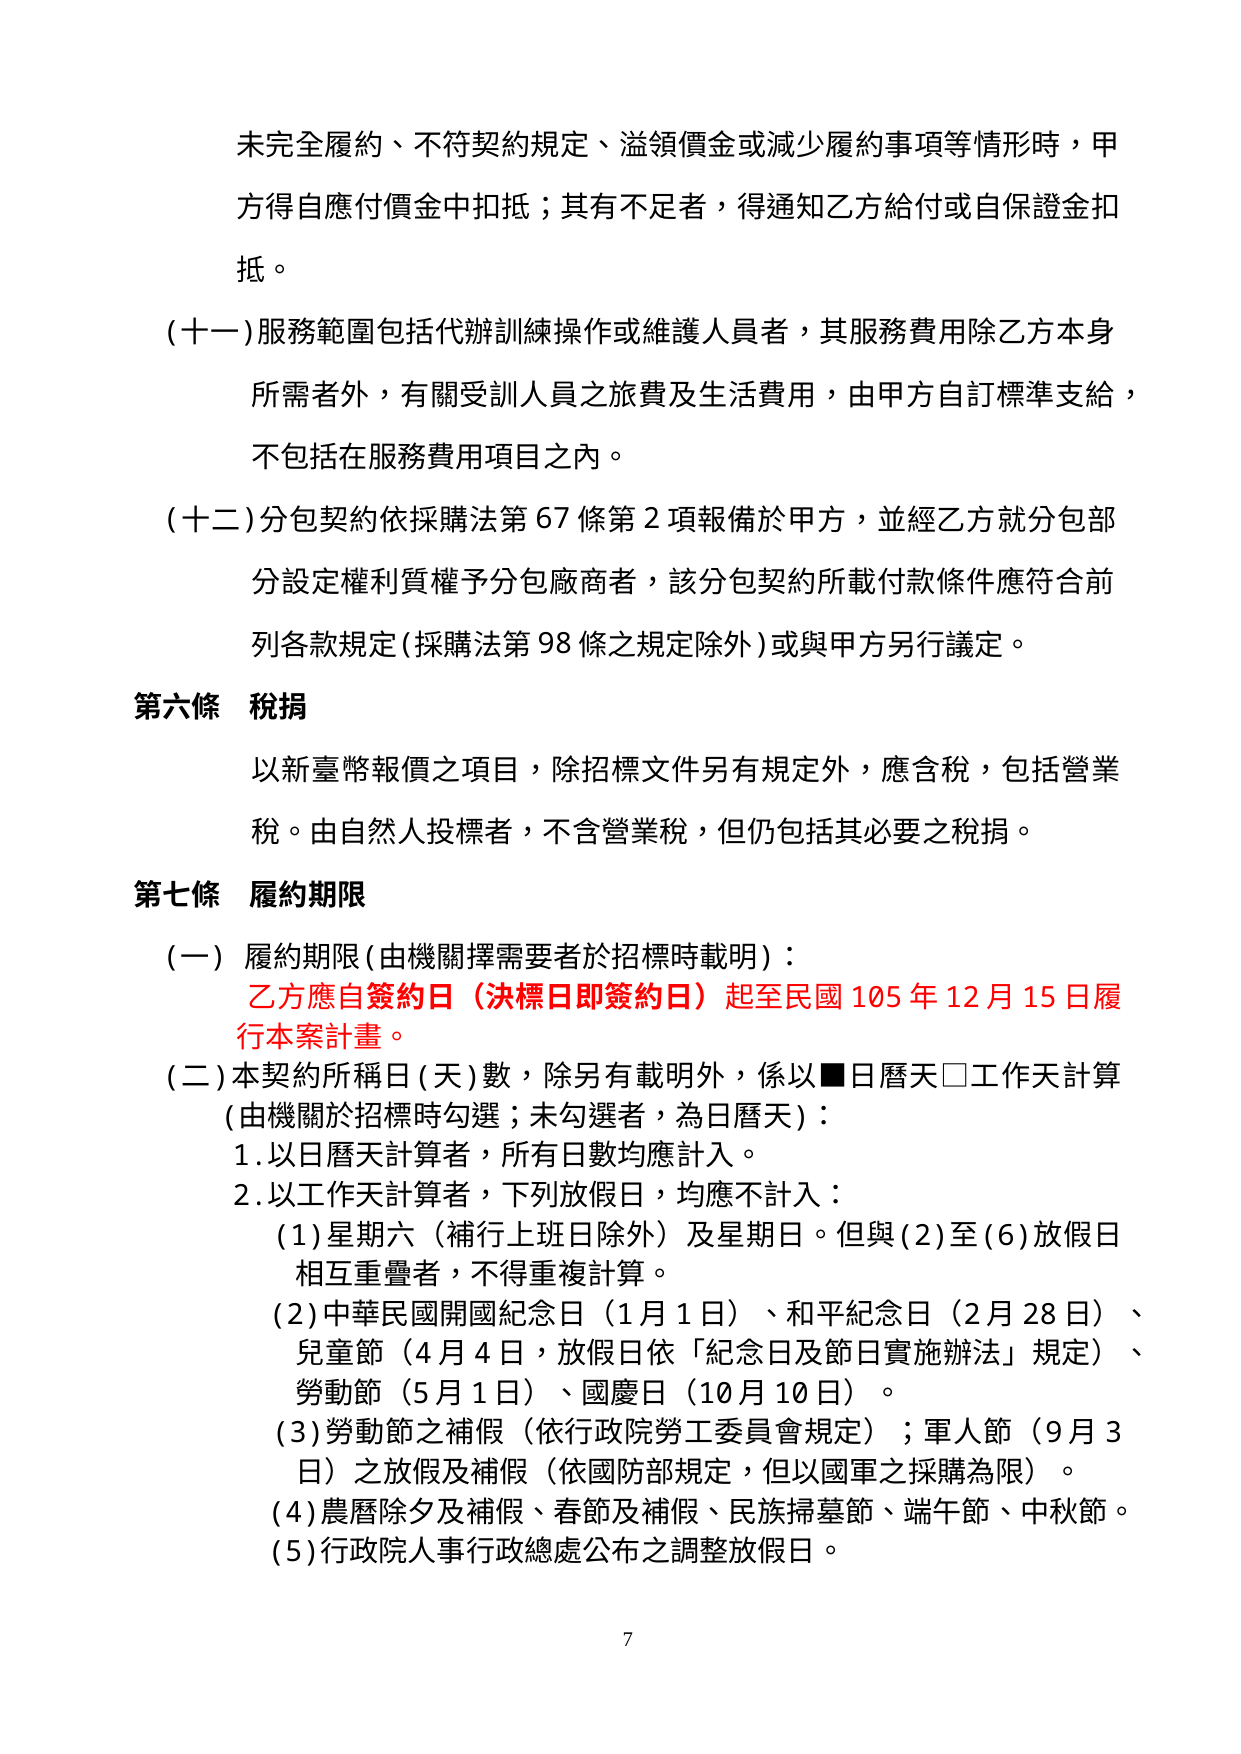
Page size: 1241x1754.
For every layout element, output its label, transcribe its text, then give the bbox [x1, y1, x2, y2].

text 第七條 履約期限 [133, 851, 1122, 913]
text (2)中華民國開國紀念日（1月1日）、和平紀念日（2月28日）、兒童節（4月4日，放假日依「紀念日及節日實施辦法」規定）、勞動節（5月1日）、國慶日（10月10日）。 [162, 1292, 1122, 1411]
text 乙方應自簽約日（決標日即簽約日）起至民國105年12月15日履行本案計畫。 [228, 976, 1122, 1055]
text (3)勞動節之補假（依行政院勞工委員會規定）；軍人節（9月3日）之放假及補假（依國防部規定，但以國軍之採購為限）。 [162, 1411, 1122, 1490]
text (十)乙方履約有逾期違約金、損害賠償、採購標的損壞或短缺、不實行為、未完全履約、不符契約規定、溢領價金或減少履約事項等情形時，甲方得自應付價金中扣抵；其有不足者，得通知乙方給付或自保證金扣抵。 [177, 101, 1122, 288]
text 2.以工作天計算者，下列放假日，均應不計入： [162, 1174, 1122, 1213]
text (4)農曆除夕及補假、春節及補假、民族掃墓節、端午節、中秋節。 [162, 1490, 1122, 1530]
text (5)行政院人事行政總處公布之調整放假日。 [162, 1530, 1122, 1569]
text 以新臺幣報價之項目，除招標文件另有規定外，應含稅，包括營業稅。由自然人投標者，不含營業稅，但仍包括其必要之稅捐。 [251, 726, 1122, 851]
text (1)星期六（補行上班日除外）及星期日。但與(2)至(6)放假日相互重疊者，不得重複計算。 [162, 1213, 1122, 1292]
text (二)本契約所稱日(天)數，除另有載明外，係以■日曆天□工作天計算(由機關於招標時勾選；未勾選者，為日曆天)： [162, 1055, 1122, 1134]
text (十一)服務範圍包括代辦訓練操作或維護人員者，其服務費用除乙方本身所需者外，有關受訓人員之旅費及生活費用，由甲方自訂標準支給，不包括在服務費用項目之內。 [162, 288, 1116, 476]
text 第六條 稅捐 [133, 663, 1122, 726]
text (一) 履約期限(由機關擇需要者於招標時載明)： [162, 913, 1122, 976]
text (十二)分包契約依採購法第67條第2項報備於甲方，並經乙方就分包部分設定權利質權予分包廠商者，該分包契約所載付款條件應符合前列各款規定(採購法第98條之規定除外)或與甲方另行議定。 [162, 476, 1116, 663]
text 1.以日曆天計算者，所有日數均應計入。 [162, 1134, 1122, 1174]
